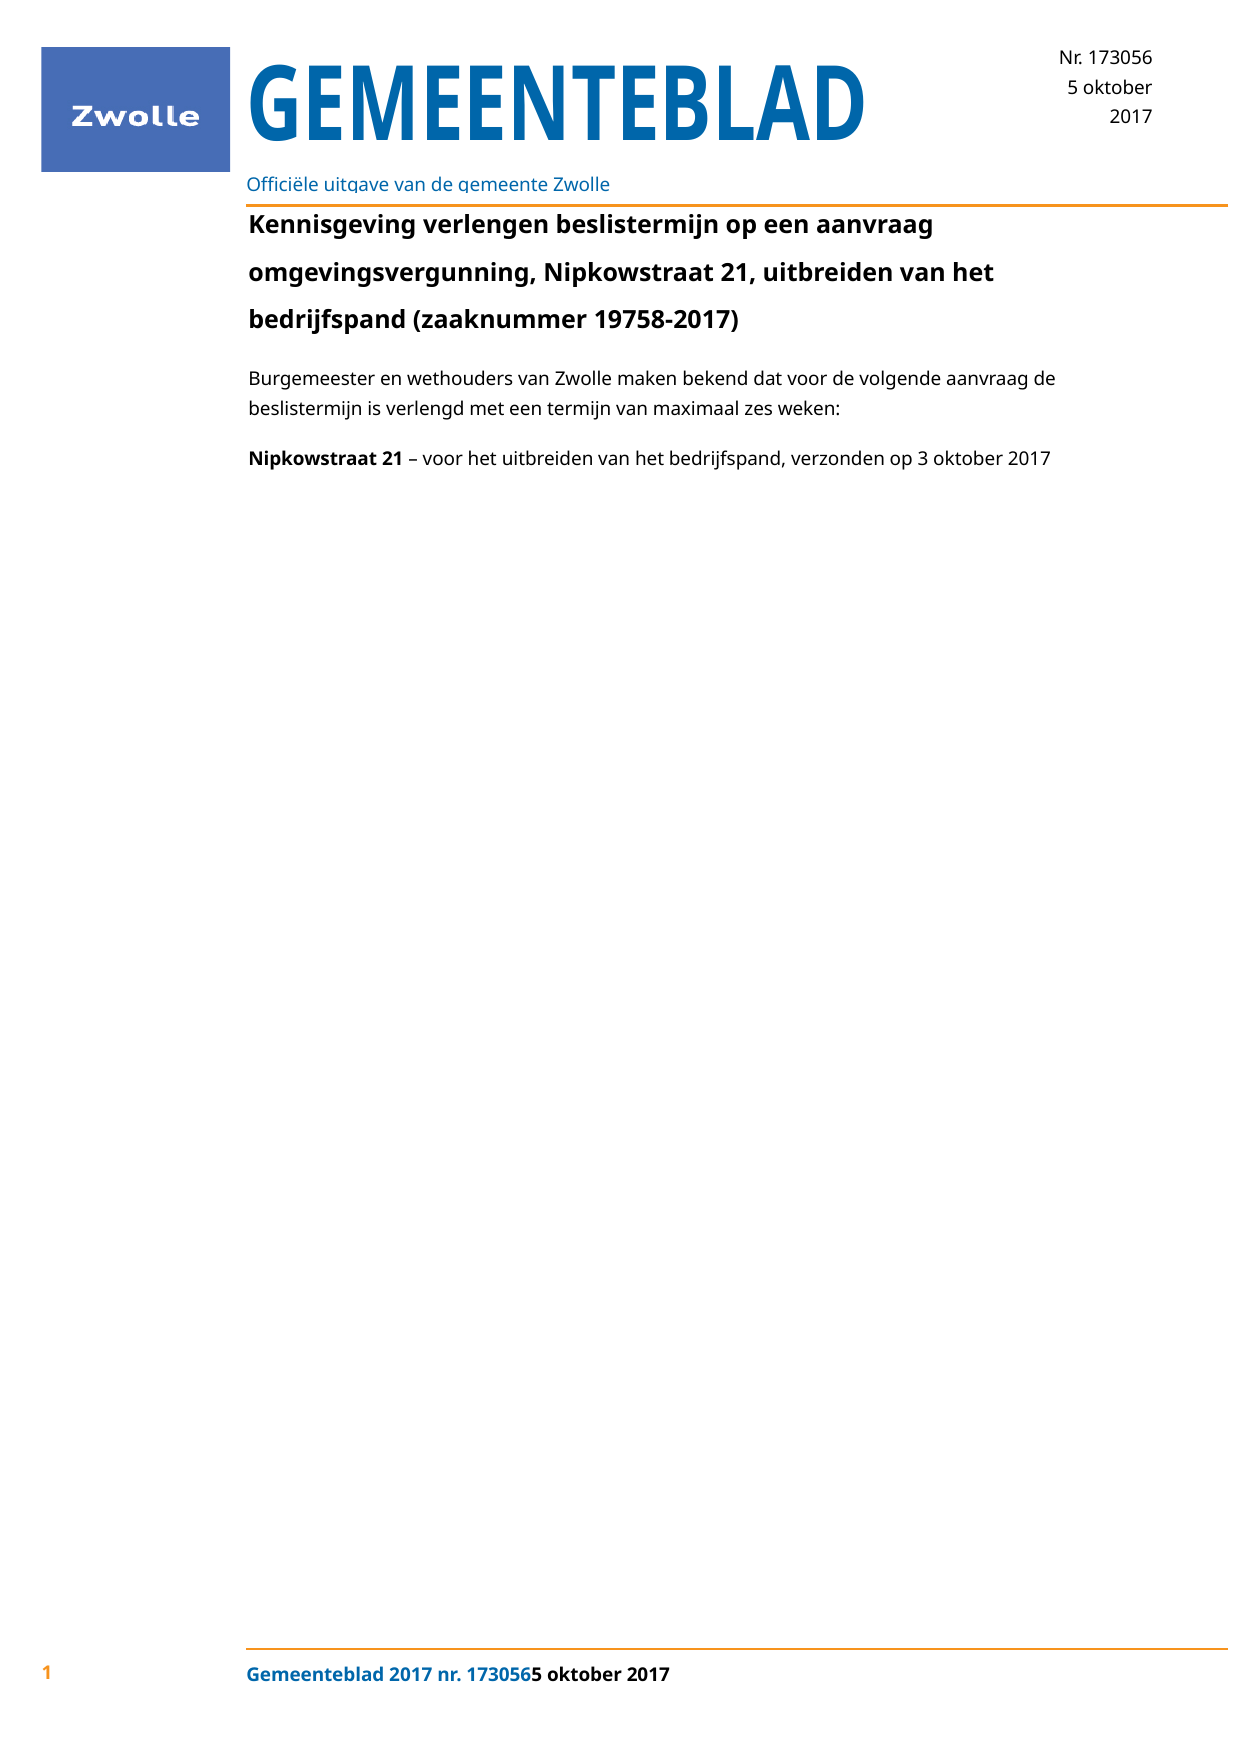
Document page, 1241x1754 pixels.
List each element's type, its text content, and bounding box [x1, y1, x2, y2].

picture [41, 47, 231, 172]
text Kennisgeving verlengen beslistermijn op een aanvraag omgevingsvergunning, Nipkowstraat 21, uitbreiden van het bedrijfspand (zaaknummer 19758-2017) [248, 207, 1152, 336]
text Burgemeester en wethouders van Zwolle maken bekend dat voor de volgende aanvraag de beslistermijn is verlengd met een termijn van maximaal zes weken: [248, 366, 1152, 421]
text Nipkowstraat 21 – voor het uitbreiden van het bedrijfspand, verzonden op 3 oktober 2017 [248, 446, 1152, 471]
